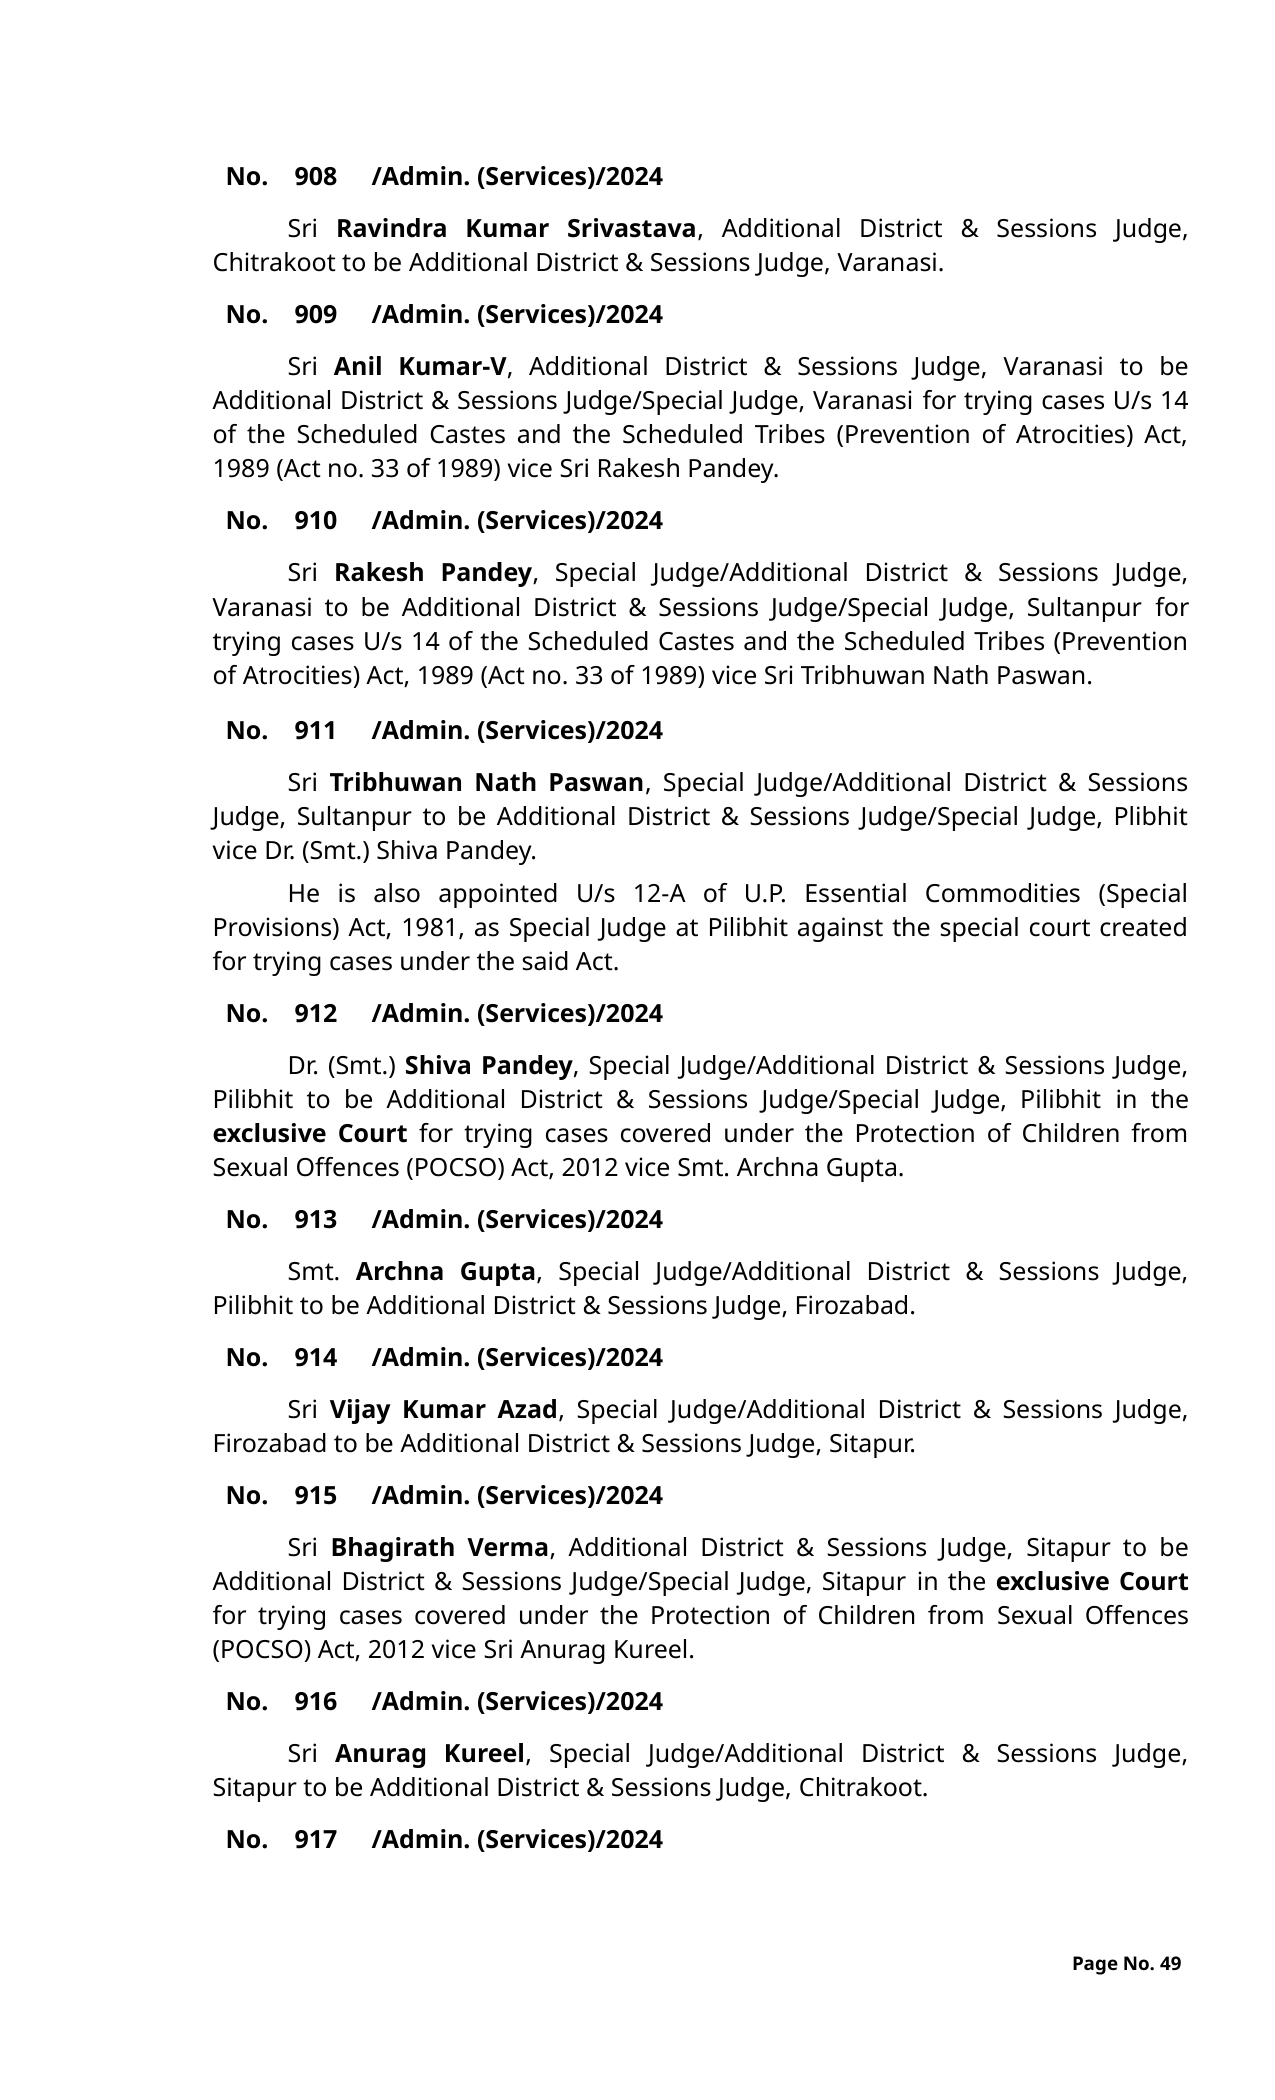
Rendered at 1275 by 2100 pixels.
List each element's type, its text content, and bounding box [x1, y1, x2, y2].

table_header [283, 987, 360, 1038]
table_header No. [214, 1331, 283, 1383]
table_header [283, 494, 360, 546]
table_header [283, 700, 360, 755]
table_header [283, 288, 360, 340]
table_header No. [214, 700, 283, 755]
text Dr. (Smt.) Shiva Pandey, Special Judge/Additional District & Sessions Judge, Pilibhit to be Additional District & Sessions Judge/Special Judge, Pilibhit in the exclusive Court for trying cases covered under the Protection of Children from Sexual Offences (POCSO) Act, 2012 vice Smt. Archna Gupta. [212, 1047, 1189, 1184]
text Sri Tribhuwan Nath Paswan, Special Judge/Additional District & Sessions Judge, Sultanpur to be Additional District & Sessions Judge/Special Judge, Plibhit vice Dr. (Smt.) Shiva Pandey. [212, 764, 1189, 866]
table_header [283, 1193, 360, 1245]
table_header No. [214, 1813, 283, 1865]
table_header /Admin. (Services)/2024 [360, 288, 738, 340]
text Sri Anurag Kureel, Special Judge/Additional District & Sessions Judge, Sitapur to be Additional District & Sessions Judge, Chitrakoot. [212, 1736, 1189, 1804]
text Sri Bhagirath Verma, Additional District & Sessions Judge, Sitapur to be Additional District & Sessions Judge/Special Judge, Sitapur in the exclusive Court for trying cases covered under the Protection of Children from Sexual Offences (POCSO) Act, 2012 vice Sri Anurag Kureel. [212, 1530, 1189, 1666]
text Smt. Archna Gupta, Special Judge/Additional District & Sessions Judge, Pilibhit to be Additional District & Sessions Judge, Firozabad. [212, 1254, 1189, 1322]
table_header No. [214, 987, 283, 1038]
text He is also appointed U/s 12-A of U.P. Essential Commodities (Special Provisions) Act, 1981, as Special Judge at Pilibhit against the special court created for trying cases under the said Act. [212, 875, 1189, 978]
table_header [283, 1675, 360, 1727]
text Sri Vijay Kumar Azad, Special Judge/Additional District & Sessions Judge, Firozabad to be Additional District & Sessions Judge, Sitapur. [212, 1392, 1189, 1460]
table_header /Admin. (Services)/2024 [360, 700, 738, 755]
table_header /Admin. (Services)/2024 [360, 1675, 738, 1727]
table_header [283, 1469, 360, 1521]
table_header /Admin. (Services)/2024 [360, 987, 738, 1038]
table_header /Admin. (Services)/2024 [360, 1331, 738, 1383]
table_header /Admin. (Services)/2024 [360, 1193, 738, 1245]
table_header /Admin. (Services)/2024 [360, 150, 738, 202]
table_header No. [214, 1469, 283, 1521]
table_header /Admin. (Services)/2024 [360, 1469, 738, 1521]
table_header /Admin. (Services)/2024 [360, 494, 738, 546]
text Sri Ravindra Kumar Srivastava, Additional District & Sessions Judge, Chitrakoot to be Additional District & Sessions Judge, Varanasi. [212, 211, 1189, 279]
text Sri Rakesh Pandey, Special Judge/Additional District & Sessions Judge, Varanasi to be Additional District & Sessions Judge/Special Judge, Sultanpur for trying cases U/s 14 of the Scheduled Castes and the Scheduled Tribes (Prevention of Atrocities) Act, 1989 (Act no. 33 of 1989) vice Sri Tribhuwan Nath Paswan. [212, 555, 1189, 691]
table_header /Admin. (Services)/2024 [360, 1813, 738, 1865]
table_header No. [214, 1193, 283, 1245]
table_header No. [214, 1675, 283, 1727]
table_header No. [214, 494, 283, 546]
table_header [283, 1813, 360, 1865]
table_header No. [214, 288, 283, 340]
table_header No. [214, 150, 283, 202]
text Sri Anil Kumar-V, Additional District & Sessions Judge, Varanasi to be Additional District & Sessions Judge/Special Judge, Varanasi for trying cases U/s 14 of the Scheduled Castes and the Scheduled Tribes (Prevention of Atrocities) Act, 1989 (Act no. 33 of 1989) vice Sri Rakesh Pandey. [212, 349, 1189, 485]
table_header [283, 150, 360, 202]
table_header [283, 1331, 360, 1383]
